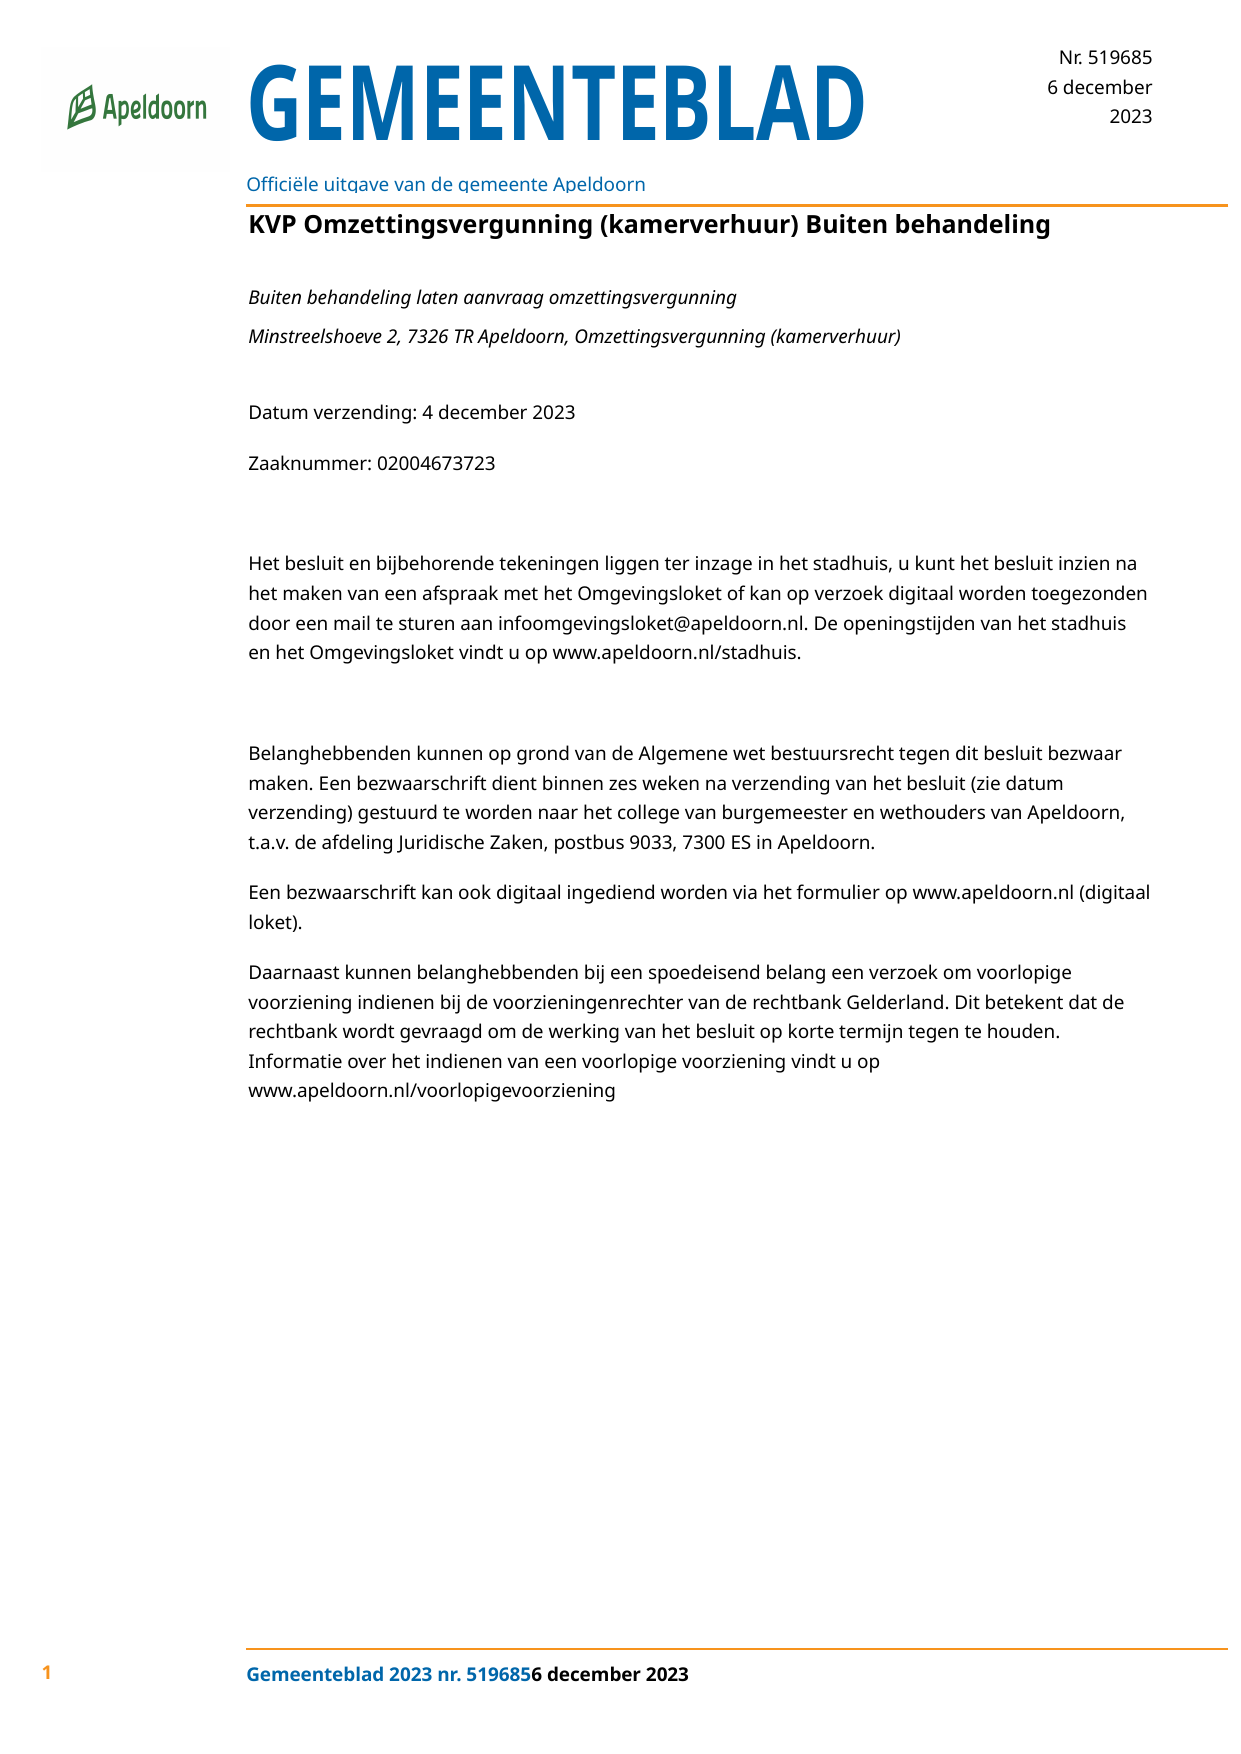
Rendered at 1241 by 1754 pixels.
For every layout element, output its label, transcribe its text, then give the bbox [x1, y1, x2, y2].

text Zaaknummer: 02004673723 [248, 450, 1152, 475]
text Belanghebbenden kunnen op grond van de Algemene wet bestuursrecht tegen dit besluit bezwaar maken. Een bezwaarschrift dient binnen zes weken na verzending van het besluit (zie datum verzending) gestuurd te worden naar het college van burgemeester en wethouders van Apeldoorn, t.a.v. de afdeling Juridische Zaken, postbus 9033, 7300 ES in Apeldoorn. [248, 740, 1152, 854]
text Daarnaast kunnen belanghebbenden bij een spoedeisend belang een verzoek om voorlopige voorziening indienen bij de voorzieningenrechter van de rechtbank Gelderland. Dit betekent dat de rechtbank wordt gevraagd om de werking van het besluit op korte termijn tegen te houden. Informatie over het indienen van een voorlopige voorziening vindt u op www.apeldoorn.nl/voorlopigevoorziening [248, 959, 1152, 1103]
text KVP Omzettingsvergunning (kamerverhuur) Buiten behandeling [248, 207, 1152, 241]
text Datum verzending: 4 december 2023 [248, 399, 1152, 425]
text Buiten behandeling laten aanvraag omzettingsvergunning [248, 284, 1152, 309]
picture [41, 47, 231, 172]
text Het besluit en bijbehorende tekeningen liggen ter inzage in het stadhuis, u kunt het besluit inzien na het maken van een afspraak met het Omgevingsloket of kan op verzoek digitaal worden toegezonden door een mail te sturen aan infoomgevingsloket@apeldoorn.nl. De openingstijden van het stadhuis en het Omgevingsloket vindt u op www.apeldoorn.nl/stadhuis. [248, 551, 1152, 665]
text Een bezwaarschrift kan ook digitaal ingediend worden via het formulier op www.apeldoorn.nl (digitaal loket). [248, 879, 1152, 934]
text Minstreelshoeve 2, 7326 TR Apeldoorn, Omzettingsvergunning (kamerverhuur) [248, 323, 1152, 349]
